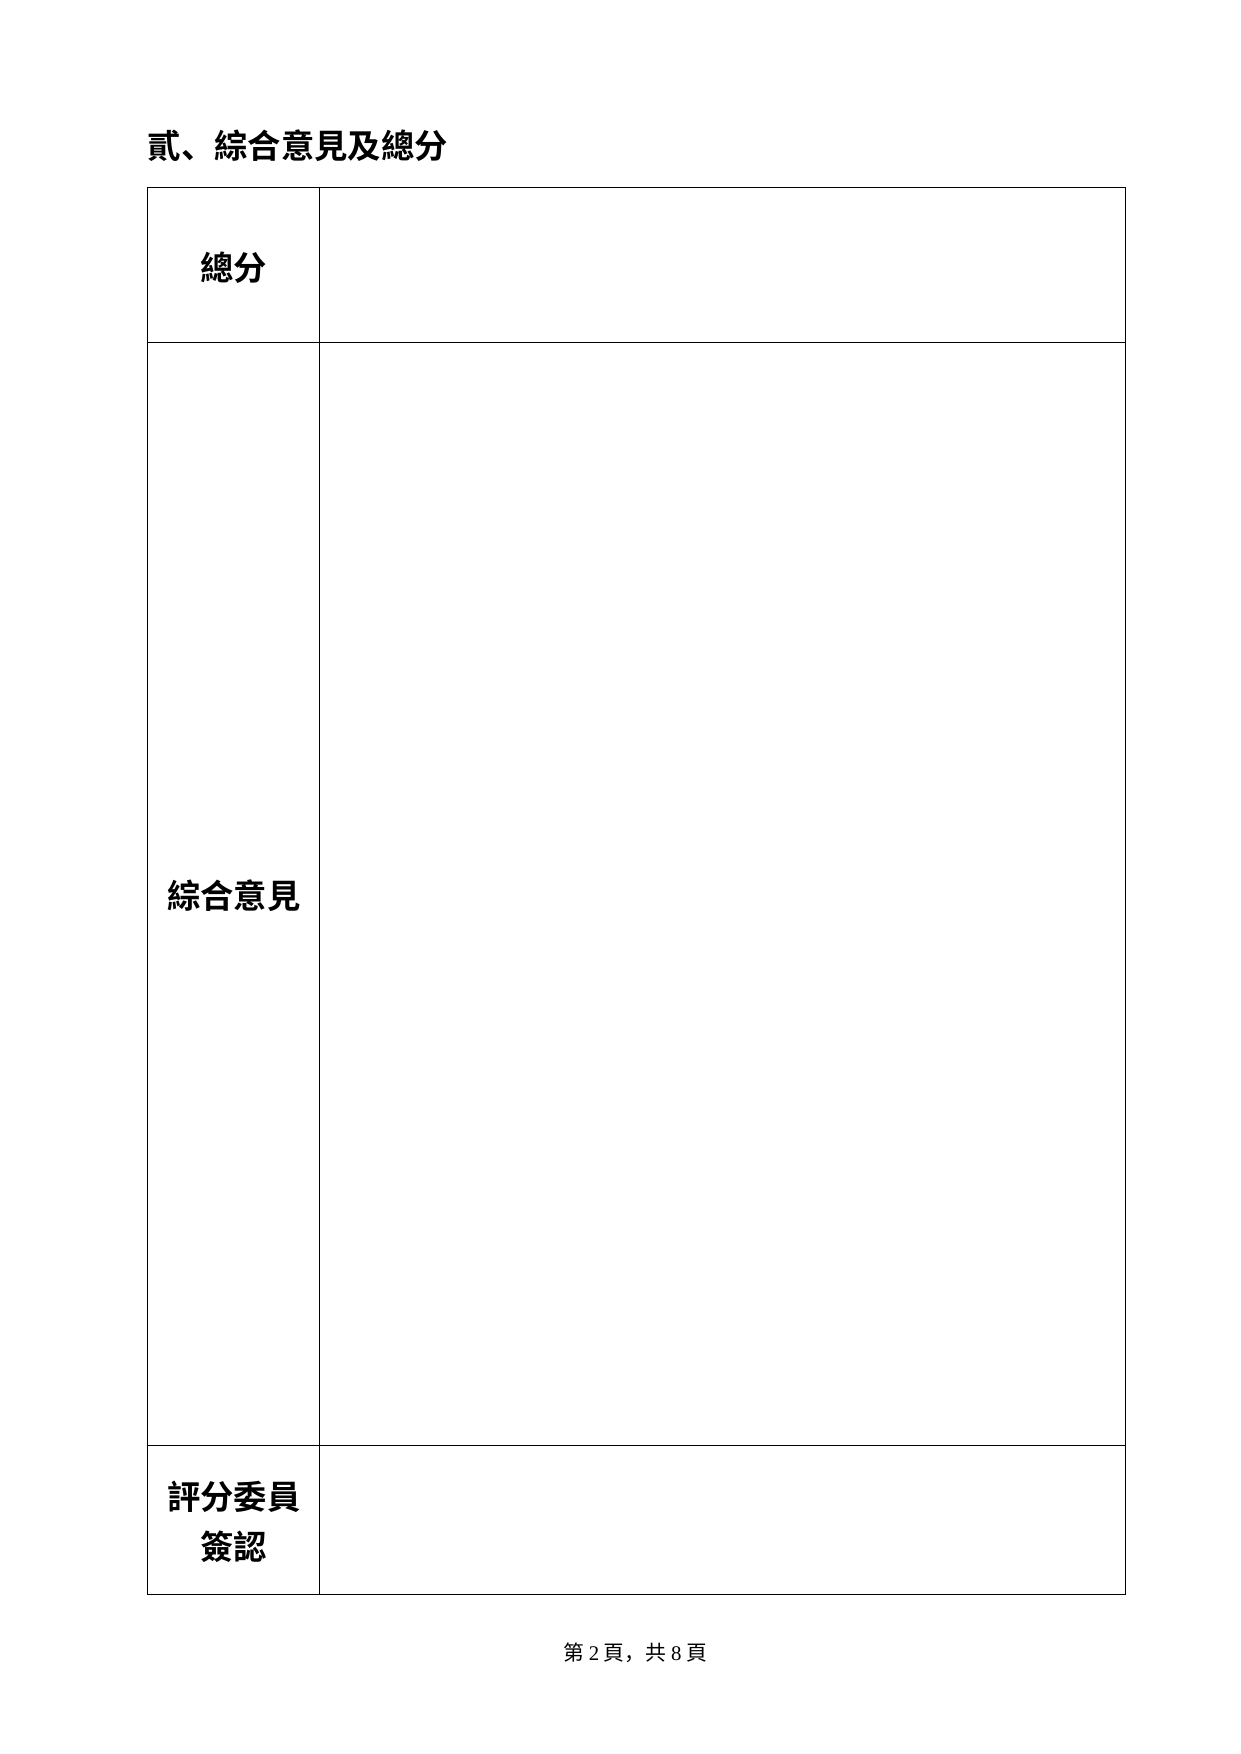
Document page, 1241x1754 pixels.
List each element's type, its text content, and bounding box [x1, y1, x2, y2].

table_header 總分 [148, 188, 319, 342]
table_cell [320, 343, 1125, 1445]
table_cell 綜合意見 [148, 343, 319, 1445]
table_cell [320, 1446, 1125, 1593]
table_cell 評分委員 簽認 [148, 1446, 319, 1593]
table_header [320, 188, 1125, 342]
text 貳、綜合意見及總分 [148, 118, 1122, 168]
